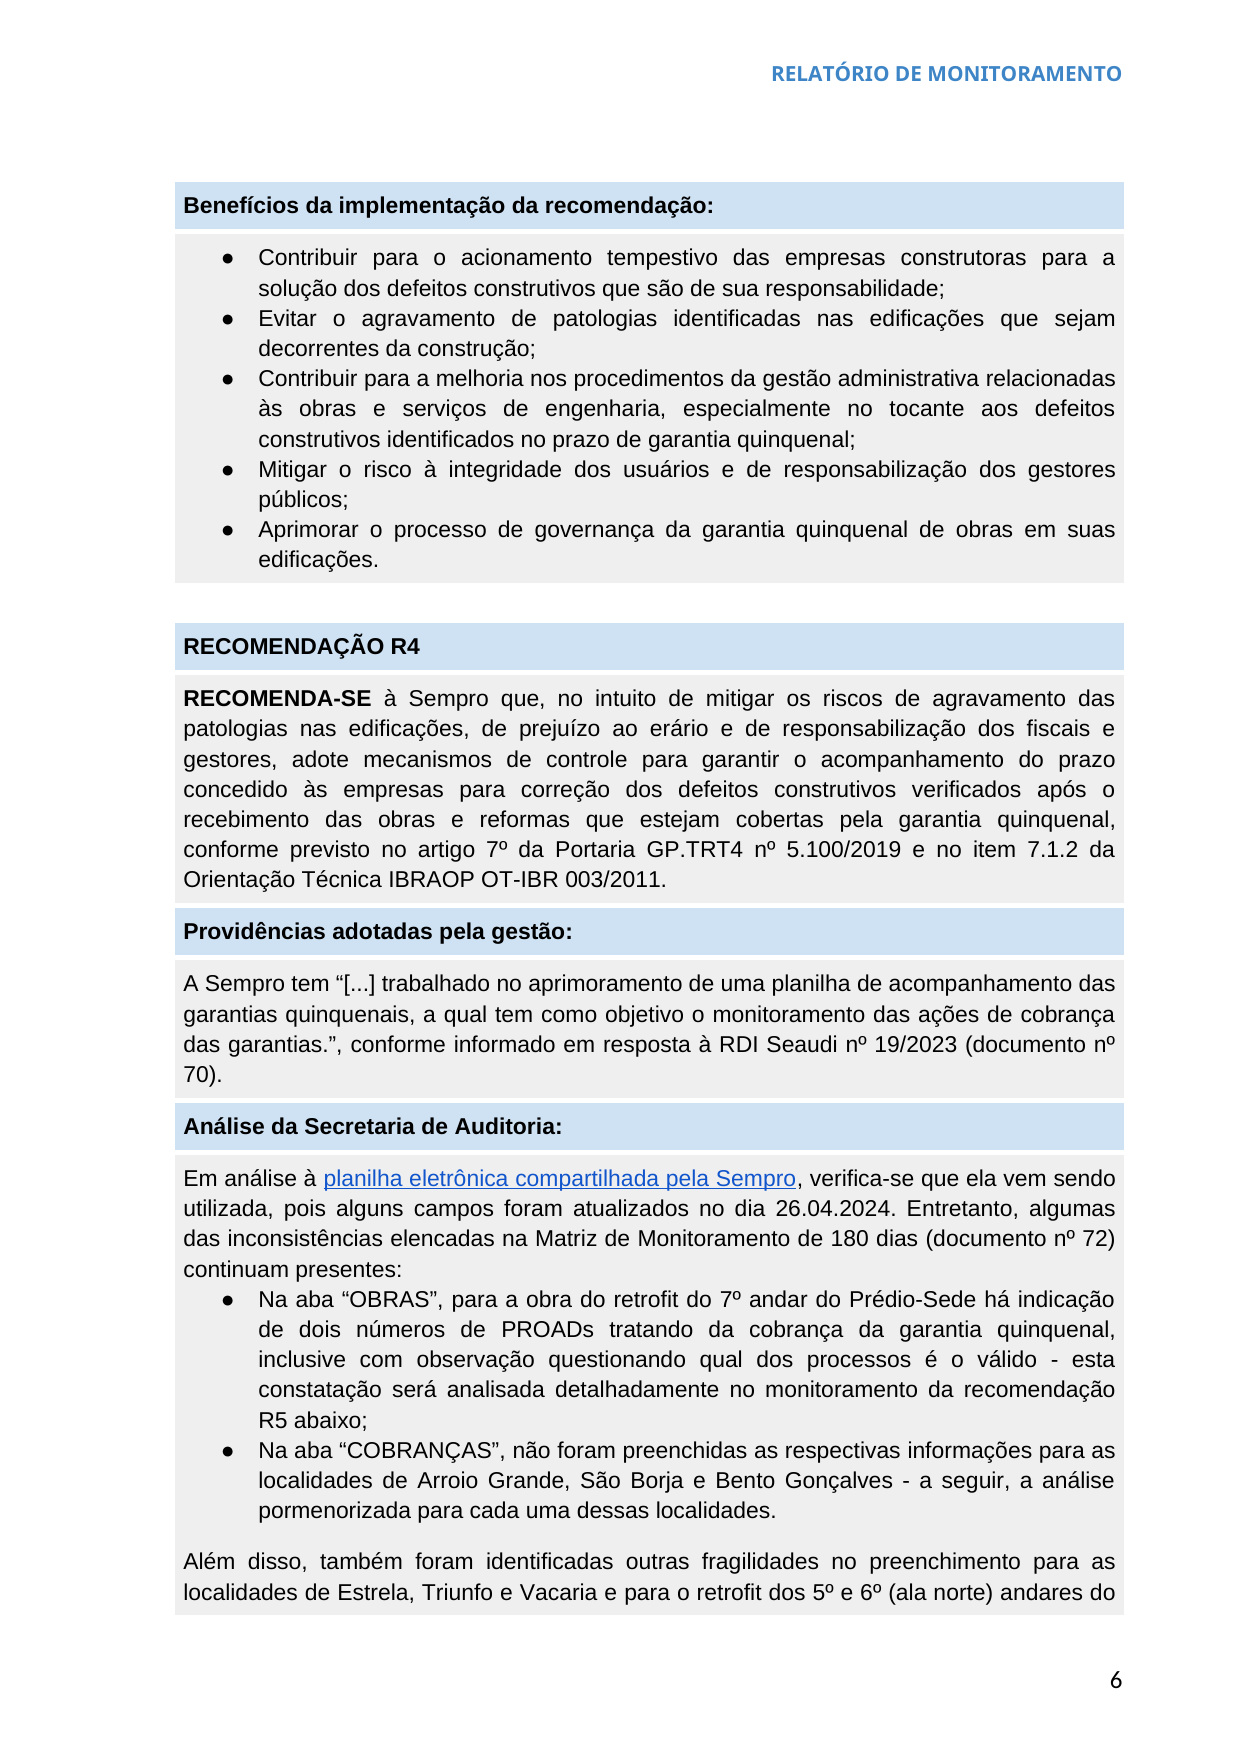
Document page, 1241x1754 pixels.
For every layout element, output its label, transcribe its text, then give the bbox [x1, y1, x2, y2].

table_cell A Sempro tem “[...] trabalhado no aprimoramento de uma planilha de acompanhamento das garantias quinquenais, a qual tem como objetivo o monitoramento das ações de cobrança das garantias.”, conforme informado em resposta à RDI Seaudi nº 19/2023 (documento nº 70). [175, 960, 1124, 1098]
table_cell RECOMENDA-SE à Sempro que, no intuito de mitigar os riscos de agravamento das patologias nas edificações, de prejuízo ao erário e de responsabilização dos fiscais e gestores, adote mecanismos de controle para garantir o acompanhamento do prazo concedido às empresas para correção dos defeitos construtivos verificados após o recebimento das obras e reformas que estejam cobertas pela garantia quinquenal, conforme previsto no artigo 7º da Portaria GP.TRT4 nº 5.100/2019 e no item 7.1.2 da Orientação Técnica IBRAOP OT-IBR 003/2011. [175, 675, 1124, 903]
table_cell Análise da Secretaria de Auditoria: [175, 1103, 1124, 1150]
table_cell Em análise à planilha eletrônica compartilhada pela Sempro, verifica-se que ela vem sendo utilizada, pois alguns campos foram atualizados no dia 26.04.2024. Entretanto, algumas das inconsistências elencadas na Matriz de Monitoramento de 180 dias (documento nº 72) continuam presentes: Na aba “OBRAS”, para a obra do retrofit do 7º andar do Prédio-Sede há indicação de dois números de PROADs tratando da cobrança da garantia quinquenal, inclusive com observação questionando qual dos processos é o válido - esta constatação será analisada detalhadamente no monitoramento da recomendação R5 abaixo; Na aba “COBRANÇAS”, não foram preenchidas as respectivas informações para as localidades de Arroio Grande, São Borja e Bento Gonçalves - a seguir, a análise pormenorizada para cada uma dessas localidades. Além disso, também foram identificadas outras fragilidades no preenchimento para as localidades de Estrela, Triunfo e Vacaria e para o retrofit dos 5º e 6º (ala norte) andares do [175, 1155, 1124, 1615]
table_cell Providências adotadas pela gestão: [175, 908, 1124, 955]
table_cell Contribuir para o acionamento tempestivo das empresas construtoras para a solução dos defeitos construtivos que são de sua responsabilidade; Evitar o agravamento de patologias identificadas nas edificações que sejam decorrentes da construção; Contribuir para a melhoria nos procedimentos da gestão administrativa relacionadas às obras e serviços de engenharia, especialmente no tocante aos defeitos construtivos identificados no prazo de garantia quinquenal; Mitigar o risco à integridade dos usuários e de responsabilização dos gestores públicos; Aprimorar o processo de governança da garantia quinquenal de obras em suas edificações. [175, 234, 1124, 583]
table_header RECOMENDAÇÃO R4 [175, 623, 1124, 670]
table_cell Benefícios da implementação da recomendação: [175, 182, 1124, 229]
